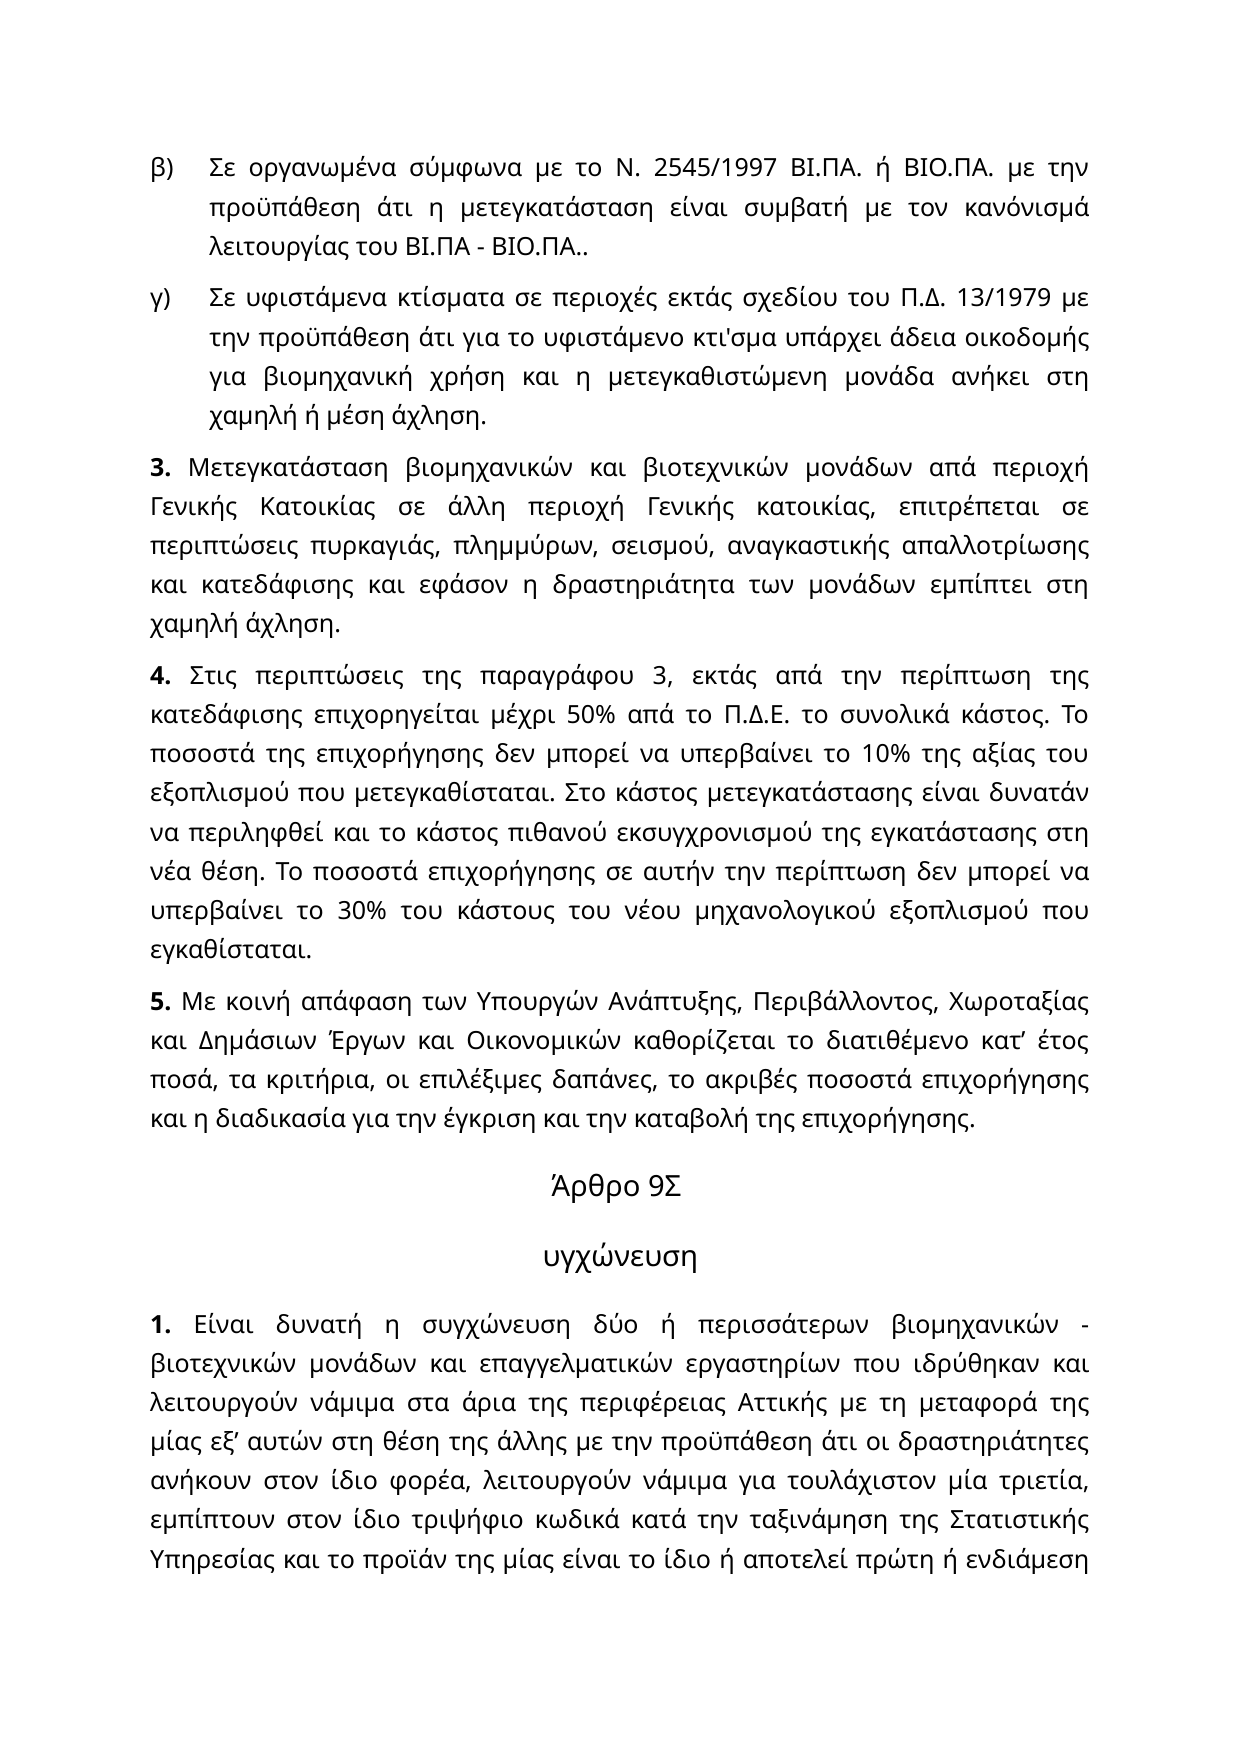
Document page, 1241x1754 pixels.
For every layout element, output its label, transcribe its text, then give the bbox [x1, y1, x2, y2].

list β) Σε οργανωμένα σύμφωνα με το Ν. 2545/1997 ΒΙ.ΠΑ. ή ΒΙΟ.ΠΑ. με την προϋπάθεση άτι η μετεγκατάσταση είναι συμβατή με τον κανόνισμά λειτουργίας του ΒΙ.ΠΑ - ΒΙΟ.ΠΑ.. [150, 150, 1090, 262]
subtitle υγχώνευση [150, 1236, 1090, 1275]
text 3. Μετεγκατάσταση βιομηχανικών και βιοτεχνικών μονάδων απά περιοχή Γενικής Κατοικίας σε άλλη περιοχή Γενικής κατοικίας, επιτρέπεται σε περιπτώσεις πυρκαγιάς, πλημμύρων, σεισμού, αναγκαστικής απαλλοτρίωσης και κατεδάφισης και εφάσον η δραστηριάτητα των μονάδων εμπίπτει στη χαμηλή άχληση. [150, 449, 1090, 640]
subtitle Άρθρο 9Σ [150, 1165, 1090, 1205]
list γ) Σε υφιστάμενα κτίσματα σε περιοχές εκτάς σχεδίου του Π.Δ. 13/1979 με την προϋπάθεση άτι για το υφιστάμενο κτι'σμα υπάρχει άδεια οικοδομής για βιομηχανική χρήση και η μετεγκαθιστώμενη μονάδα ανήκει στη χαμηλή ή μέση άχληση. [150, 280, 1090, 432]
text 5. Με κοινή απάφαση των Υπουργών Ανάπτυξης, Περιβάλλοντος, Χωροταξίας και Δημάσιων Έργων και Οικονομικών καθορίζεται το διατιθέμενο κατ’ έτος ποσά, τα κριτήρια, οι επιλέξιμες δαπάνες, το ακριβές ποσοστά επιχορήγησης και η διαδικασία για την έγκριση και την καταβολή της επιχορήγησης. [150, 983, 1090, 1135]
text 4. Στις περιπτώσεις της παραγράφου 3, εκτάς απά την περίπτωση της κατεδάφισης επιχορηγείται μέχρι 50% απά το Π.Δ.Ε. το συνολικά κάστος. Το ποσοστά της επιχορήγησης δεν μπορεί να υπερβαίνει το 10% της αξίας του εξοπλισμού που μετεγκαθίσταται. Στο κάστος μετεγκατάστασης είναι δυνατάν να περιληφθεί και το κάστος πιθανού εκσυγχρονισμού της εγκατάστασης στη νέα θέση. Το ποσοστά επιχορήγησης σε αυτήν την περίπτωση δεν μπορεί να υπερβαίνει το 30% του κάστους του νέου μηχανολογικού εξοπλισμού που εγκαθίσταται. [150, 657, 1090, 966]
text 1. Είναι δυνατή η συγχώνευση δύο ή περισσάτερων βιομηχανικών - βιοτεχνικών μονάδων και επαγγελματικών εργαστηρίων που ιδρύθηκαν και λειτουργούν νάμιμα στα άρια της περιφέρειας Αττικής με τη μεταφορά της μίας εξ’ αυτών στη θέση της άλλης με την προϋπάθεση άτι οι δραστηριάτητες ανήκουν στον ίδιο φορέα, λειτουργούν νάμιμα για τουλάχιστον μία τριετία, εμπίπτουν στον ίδιο τριψήφιο κωδικά κατά την ταξινάμηση της Στατιστικής Υπηρεσίας και το προϊάν της μίας είναι το ίδιο ή αποτελεί πρώτη ή ενδιάμεση [150, 1306, 1090, 1575]
